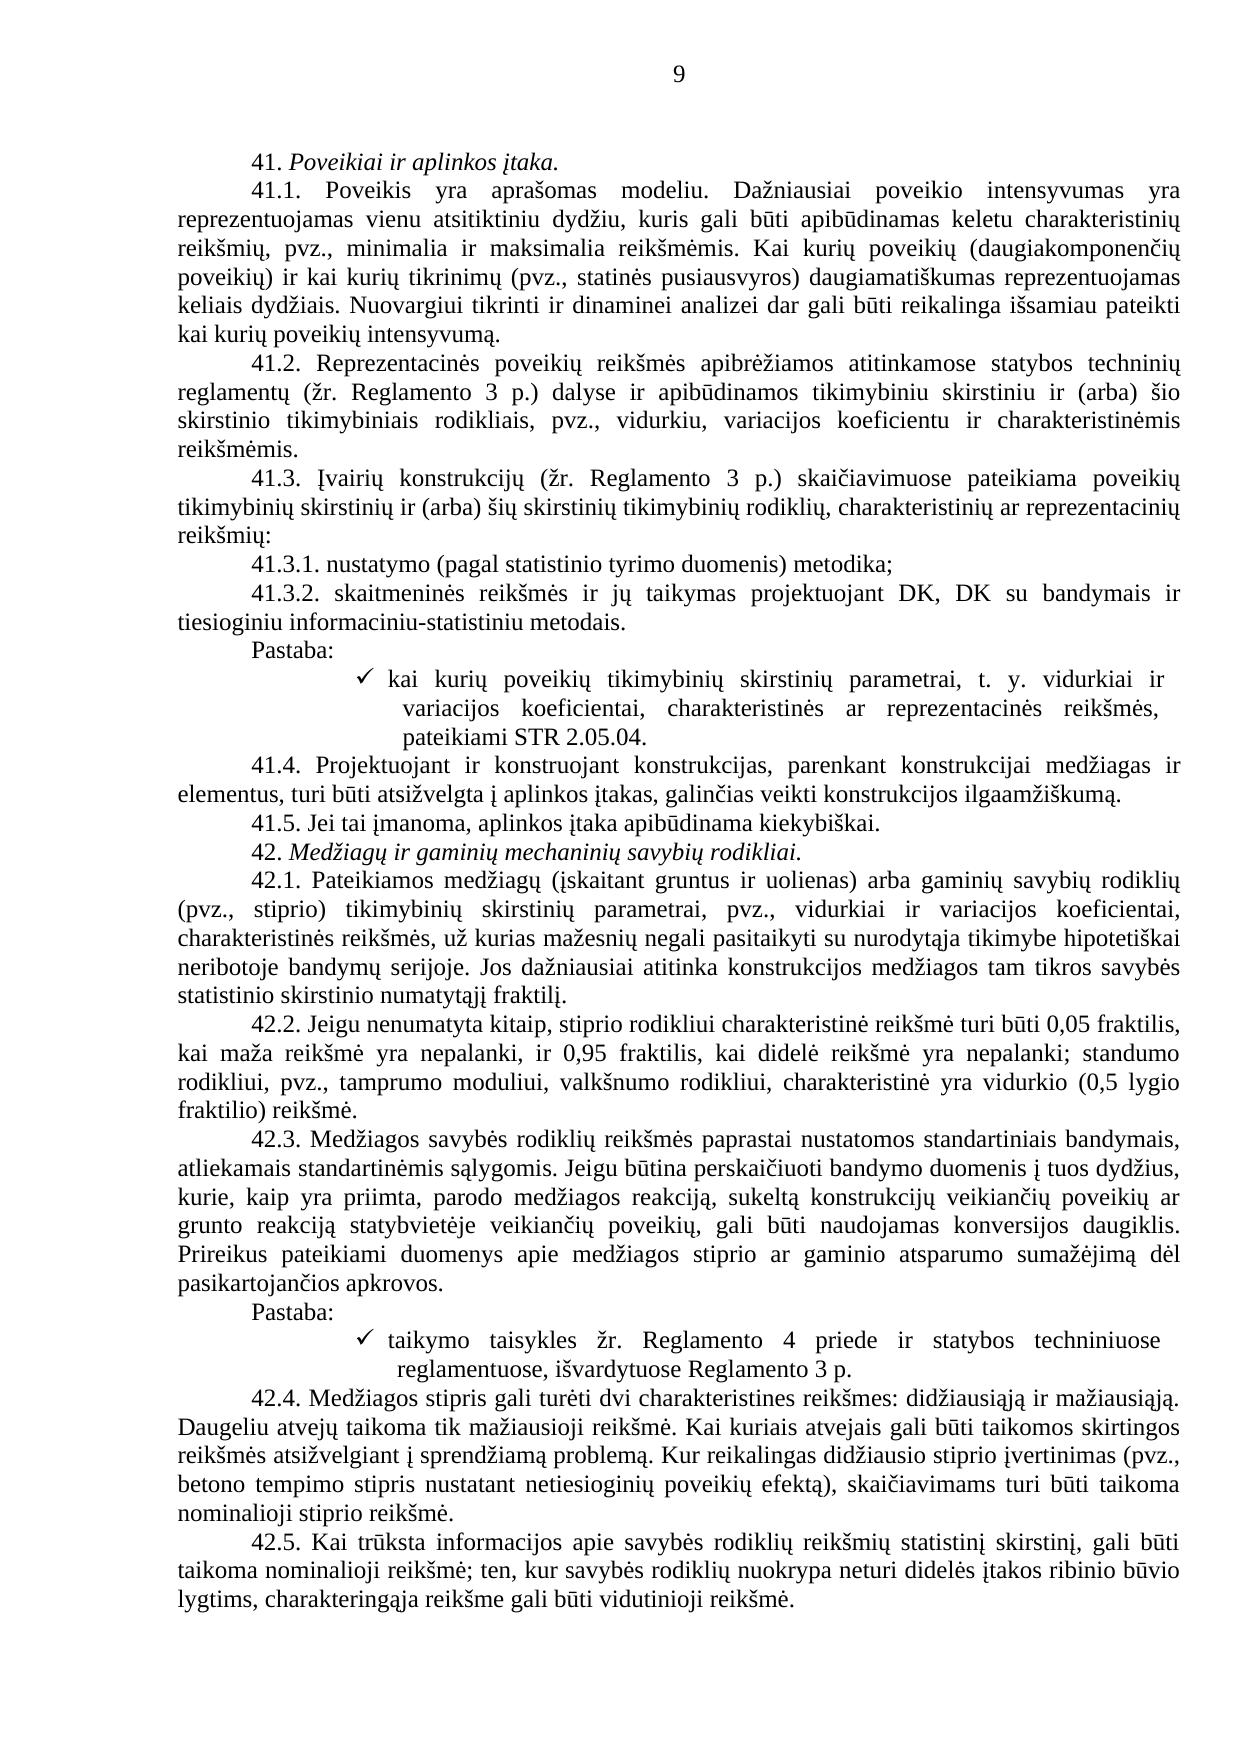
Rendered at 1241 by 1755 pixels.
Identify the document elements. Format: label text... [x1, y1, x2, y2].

text 41.1. Poveikis yra aprašomas modeliu. Dažniausiai poveikio intensyvumas yra reprezentuojamas vienu atsitiktiniu dydžiu, kuris gali būti apibūdinamas keletu charakteristinių reikšmių, pvz., minimalia ir maksimalia reikšmėmis. Kai kurių poveikių (daugiakomponenčių poveikių) ir kai kurių tikrinimų (pvz., statinės pusiausvyros) daugiamatiškumas reprezentuojamas keliais dydžiais. Nuovargiui tikrinti ir dinaminei analizei dar gali būti reikalinga išsamiau pateikti kai kurių poveikių intensyvumą. [177, 176, 1181, 348]
text Pastaba: [177, 636, 1181, 664]
text 42.1. Pateikiamos medžiagų (įskaitant gruntus ir uolienas) arba gaminių savybių rodiklių (pvz., stiprio) tikimybinių skirstinių parametrai, pvz., vidurkiai ir variacijos koeficientai, charakteristinės reikšmės, už kurias mažesnių negali pasitaikyti su nurodytąja tikimybe hipotetiškai neribotoje bandymų serijoje. Jos dažniausiai atitinka konstrukcijos medžiagos tam tikros savybės statistinio skirstinio numatytąjį fraktilį. [177, 866, 1181, 1009]
text 41.5. Jei tai įmanoma, aplinkos įtaka apibūdinama kiekybiškai. [177, 808, 1181, 837]
text 42.3. Medžiagos savybės rodiklių reikšmės paprastai nustatomos standartiniais bandymais, atliekamais standartinėmis sąlygomis. Jeigu būtina perskaičiuoti bandymo duomenis į tuos dydžius, kurie, kaip yra priimta, parodo medžiagos reakciją, sukeltą konstrukcijų veikiančių poveikių ar grunto reakciją statybvietėje veikiančių poveikių, gali būti naudojamas konversijos daugiklis. Prireikus pateikiami duomenys apie medžiagos stiprio ar gaminio atsparumo sumažėjimą dėl pasikartojančios apkrovos. [177, 1124, 1181, 1297]
text 41.3.1. nustatymo (pagal statistinio tyrimo duomenis) metodika; [177, 549, 1181, 578]
text 42. Medžiagų ir gaminių mechaninių savybių rodikliai. [177, 837, 1181, 866]
text 41.2. Reprezentacinės poveikių reikšmės apibrėžiamos atitinkamose statybos techninių reglamentų (žr. Reglamento 3 p.) dalyse ir apibūdinamos tikimybiniu skirstiniu ir (arba) šio skirstinio tikimybiniais rodikliais, pvz., vidurkiu, variacijos koeficientu ir charakteristinėmis reikšmėmis. [177, 348, 1181, 463]
text kai kurių poveikių tikimybinių skirstinių parametrai, t. y. vidurkiai ir variacijos koeficientai, charakteristinės ar reprezentacinės reikšmės, pateikiami STR 2.05.04. [281, 664, 1181, 751]
text 41.4. Projektuojant ir konstruojant konstrukcijas, parenkant konstrukcijai medžiagas ir elementus, turi būti atsižvelgta į aplinkos įtakas, galinčias veikti konstrukcijos ilgaamžiškumą. [177, 751, 1181, 808]
text 41. Poveikiai ir aplinkos įtaka. [177, 147, 1181, 176]
text 42.5. Kai trūksta informacijos apie savybės rodiklių reikšmių statistinį skirstinį, gali būti taikoma nominalioji reikšmė; ten, kur savybės rodiklių nuokrypa neturi didelės įtakos ribinio būvio lygtims, charakteringąja reikšme gali būti vidutinioji reikšmė. [177, 1527, 1181, 1613]
text Pastaba: [177, 1297, 1181, 1326]
text 42.2. Jeigu nenumatyta kitaip, stiprio rodikliui charakteristinė reikšmė turi būti 0,05 fraktilis, kai maža reikšmė yra nepalanki, ir 0,95 fraktilis, kai didelė reikšmė yra nepalanki; standumo rodikliui, pvz., tamprumo moduliui, valkšnumo rodikliui, charakteristinė yra vidurkio (0,5 lygio fraktilio) reikšmė. [177, 1009, 1181, 1124]
text taikymo taisykles žr. Reglamento 4 priede ir statybos techniniuose reglamentuose, išvardytuose Reglamento 3 p. [281, 1326, 1181, 1383]
text 41.3. Įvairių konstrukcijų (žr. Reglamento 3 p.) skaičiavimuose pateikiama poveikių tikimybinių skirstinių ir (arba) šių skirstinių tikimybinių rodiklių, charakteristinių ar reprezentacinių reikšmių: [177, 463, 1181, 549]
text 41.3.2. skaitmeninės reikšmės ir jų taikymas projektuojant DK, DK su bandymais ir tiesioginiu informaciniu-statistiniu metodais. [177, 578, 1181, 636]
text 42.4. Medžiagos stipris gali turėti dvi charakteristines reikšmes: didžiausiąją ir mažiausiąją. Daugeliu atvejų taikoma tik mažiausioji reikšmė. Kai kuriais atvejais gali būti taikomos skirtingos reikšmės atsižvelgiant į sprendžiamą problemą. Kur reikalingas didžiausio stiprio įvertinimas (pvz., betono tempimo stipris nustatant netiesioginių poveikių efektą), skaičiavimams turi būti taikoma nominalioji stiprio reikšmė. [177, 1383, 1181, 1527]
